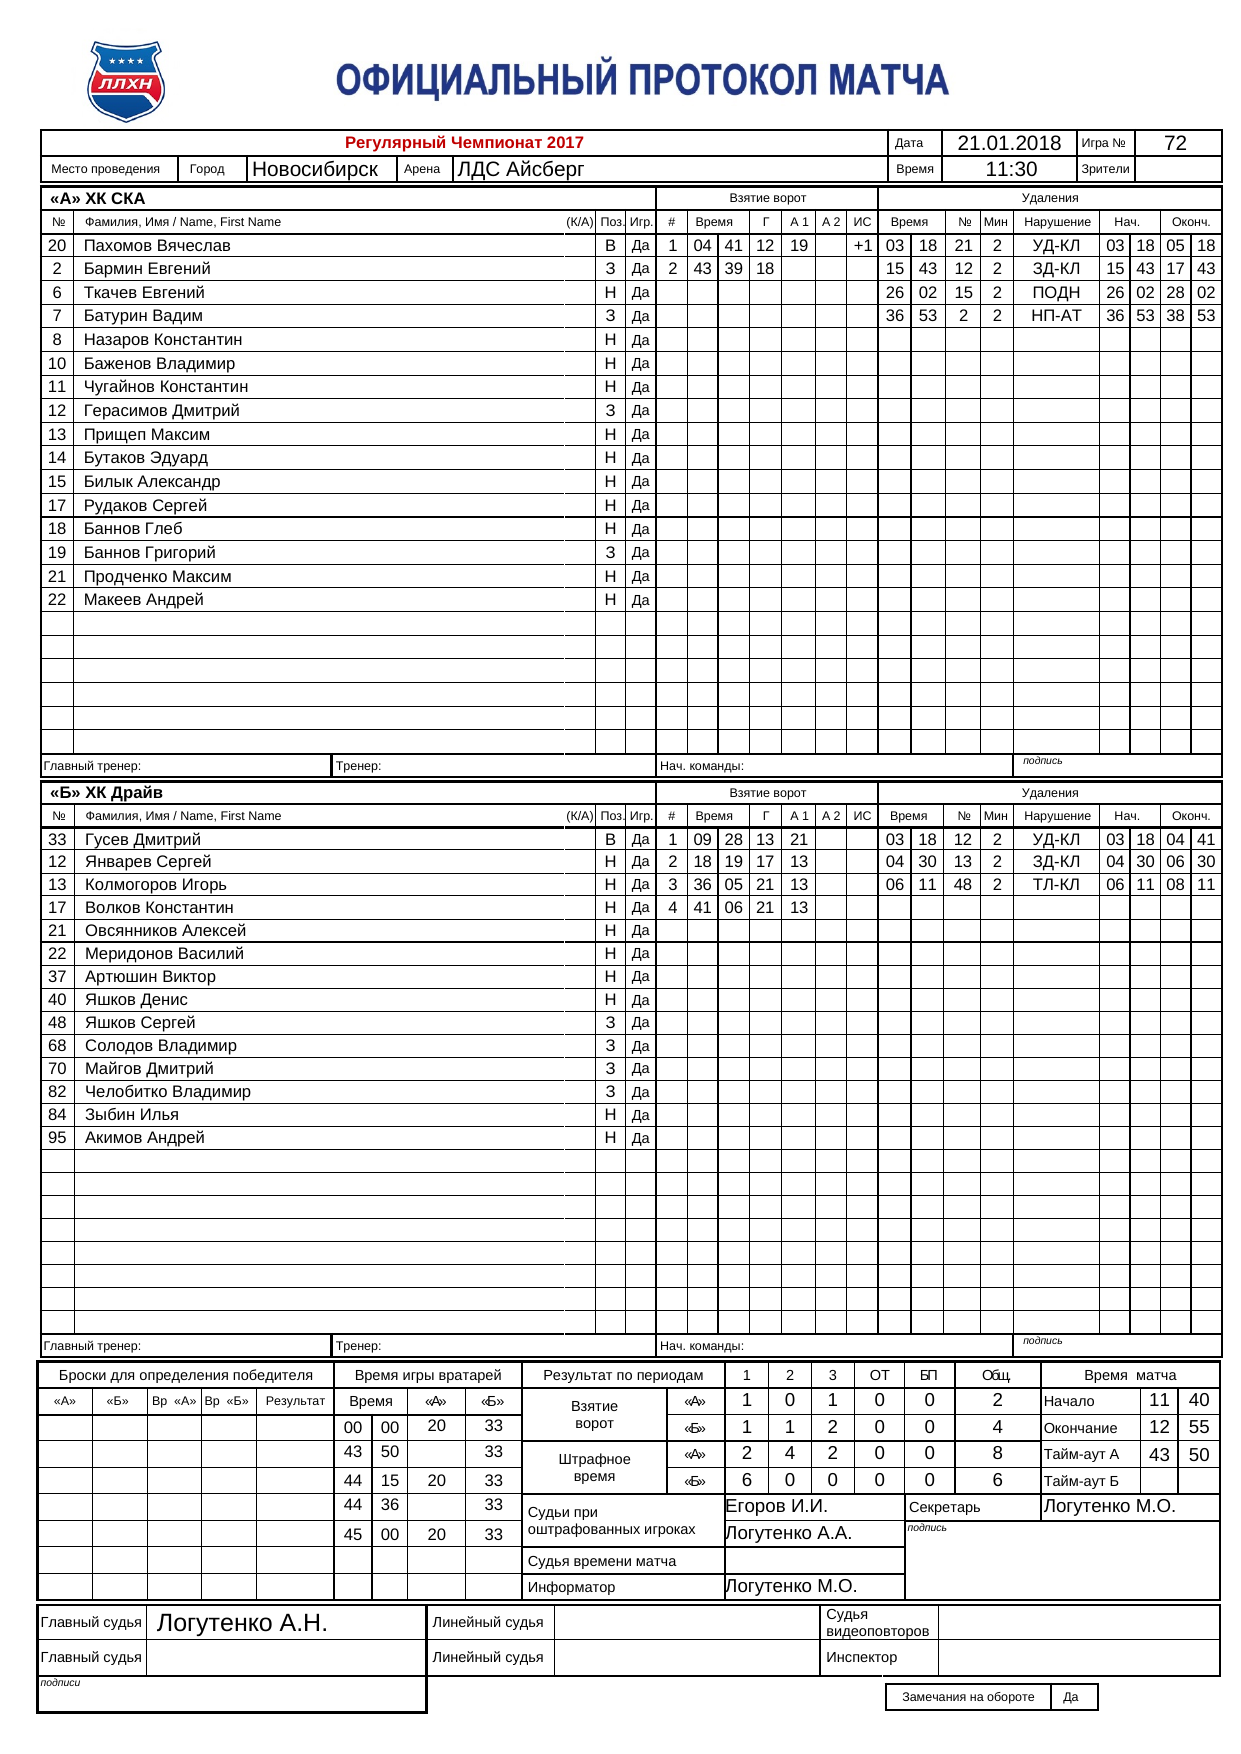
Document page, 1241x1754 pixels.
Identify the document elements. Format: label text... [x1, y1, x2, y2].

table_cell [1161, 1265, 1190, 1287]
table_cell «А» [668, 1389, 724, 1413]
table_cell [688, 565, 717, 587]
table_cell 6 [726, 1468, 768, 1493]
table_cell [1100, 1288, 1129, 1310]
table_cell 4 [956, 1415, 1040, 1440]
table_cell 03 [1100, 235, 1129, 256]
table_cell [1100, 659, 1129, 682]
table_cell [1014, 352, 1099, 374]
table_cell 44 [335, 1494, 371, 1520]
table_cell 12 [1141, 1415, 1177, 1440]
table_cell [750, 1288, 781, 1310]
table_cell [565, 920, 595, 941]
table_cell Да [626, 352, 655, 374]
table_cell [816, 730, 846, 753]
table_cell [782, 636, 815, 658]
table_cell Взятие ворот [523, 1389, 666, 1440]
table_cell [912, 1196, 943, 1218]
table_cell 40 [42, 989, 74, 1011]
table_cell Да [626, 1127, 655, 1149]
table_cell [1131, 376, 1160, 398]
table_cell [565, 494, 595, 516]
table_cell [719, 1058, 749, 1079]
table_cell [847, 612, 877, 634]
table_cell [719, 636, 749, 658]
table_cell Судья видеоповторов [821, 1606, 938, 1639]
table_cell [912, 1127, 943, 1149]
table_cell Н [596, 423, 625, 445]
table_cell [782, 1219, 815, 1241]
table_cell [879, 423, 910, 445]
table_cell Время [335, 1389, 407, 1413]
table_cell [912, 966, 943, 987]
table_cell [565, 850, 595, 872]
table_cell [202, 1494, 256, 1520]
table_cell Макеев Андрей [74, 588, 564, 611]
table_cell [847, 588, 877, 611]
table_cell З [596, 399, 625, 422]
table_cell Да [626, 1058, 655, 1079]
table_cell [1161, 896, 1190, 918]
table_cell [750, 1104, 781, 1126]
table_cell [596, 1288, 625, 1310]
table_cell [946, 352, 980, 374]
table_cell 13 [944, 850, 980, 872]
table_cell [1100, 1265, 1129, 1287]
table_cell [688, 541, 717, 564]
table_cell [1100, 896, 1129, 918]
table_cell [944, 1311, 980, 1333]
table_cell 18 [1192, 235, 1221, 256]
table_cell [847, 1012, 877, 1033]
table_cell Зрители [1078, 157, 1134, 181]
table_cell [816, 1012, 846, 1033]
table_cell [42, 659, 73, 682]
table_cell [944, 1288, 980, 1310]
table_cell [939, 1640, 1219, 1675]
table_cell [1192, 896, 1221, 918]
table_cell [946, 588, 980, 611]
table_cell [626, 1219, 655, 1241]
table_cell [981, 659, 1013, 682]
table_cell [408, 1441, 465, 1467]
table_cell 55 [1179, 1415, 1219, 1440]
table_cell 06 [1100, 874, 1129, 895]
table_cell [816, 328, 846, 351]
table_cell Мин [981, 805, 1013, 826]
table_cell [1100, 1311, 1129, 1333]
table_cell 11 [912, 874, 943, 895]
table_cell [1192, 1242, 1221, 1264]
table_cell [1100, 943, 1129, 964]
table_cell [596, 1242, 625, 1264]
table_cell [1192, 446, 1221, 469]
table_cell [688, 920, 717, 941]
table_cell [688, 470, 717, 493]
table_cell Н [596, 494, 625, 516]
table_cell [257, 1416, 333, 1440]
table_cell Начало [1042, 1389, 1140, 1413]
table_cell [1131, 943, 1160, 964]
table_cell [1014, 446, 1099, 469]
table_cell [1131, 636, 1160, 658]
table_cell [1192, 1081, 1221, 1103]
table_cell [816, 1173, 846, 1195]
table_cell [74, 612, 564, 634]
table_cell Окончание [1042, 1415, 1140, 1440]
table_cell 43 [1192, 257, 1221, 280]
table_cell 04 [688, 235, 717, 256]
table_cell [879, 376, 910, 398]
table_cell [688, 328, 717, 351]
table_cell [1192, 707, 1221, 729]
table_cell [148, 1468, 201, 1493]
table_cell «А» [668, 1442, 724, 1467]
table_cell [847, 896, 877, 918]
table_cell [1100, 399, 1129, 422]
table_cell [596, 636, 625, 658]
table_cell 12 [42, 850, 74, 872]
table_cell 2 [657, 257, 687, 280]
table_cell 41 [1192, 829, 1221, 849]
table_cell [912, 1035, 943, 1057]
table_cell [719, 1150, 749, 1172]
table_cell [1192, 1104, 1221, 1126]
table_cell [1131, 494, 1160, 516]
table_cell [719, 446, 749, 469]
table_cell Назаров Константин [74, 328, 564, 351]
table_cell [847, 328, 877, 351]
table_cell [719, 399, 749, 422]
table_cell 30 [1131, 850, 1160, 872]
table_cell [944, 1196, 980, 1218]
table_cell 6 [42, 281, 73, 303]
table_cell [782, 1242, 815, 1264]
table_cell 2 [981, 281, 1013, 303]
table_cell [912, 494, 945, 516]
table_cell Н [596, 352, 625, 374]
table_cell 20 [42, 235, 73, 256]
table_cell [816, 1265, 846, 1287]
table_cell [1192, 494, 1221, 516]
table_cell [688, 1265, 717, 1287]
table_cell [944, 1219, 980, 1241]
table_cell (К/А) [565, 805, 595, 826]
table_cell [750, 1127, 781, 1149]
table_cell Нач. [1100, 211, 1160, 233]
table_cell [1100, 730, 1129, 753]
table_cell [719, 683, 749, 706]
table_cell Вр «Б» [202, 1389, 256, 1413]
table_cell [257, 1521, 333, 1546]
table_cell [42, 1173, 74, 1195]
table_cell [1014, 1104, 1099, 1126]
table_cell Поз. [596, 211, 625, 233]
table_cell [688, 281, 717, 303]
table_cell [847, 1311, 877, 1333]
table_cell [1014, 1035, 1099, 1057]
table_cell 19 [782, 235, 815, 256]
table_cell Егоров И.И. [726, 1495, 904, 1520]
table_cell 37 [42, 966, 74, 987]
table_cell [719, 943, 749, 964]
table_cell 20 [408, 1416, 465, 1440]
table_cell ТЛ-КЛ [1014, 874, 1099, 895]
table_cell [1014, 1150, 1099, 1172]
table_cell [408, 1494, 465, 1520]
table_cell [657, 1265, 687, 1287]
table_cell [93, 1547, 147, 1573]
table_cell [726, 1548, 904, 1573]
table_cell 22 [42, 588, 73, 611]
table_cell [879, 1173, 910, 1195]
table_cell 12 [946, 257, 980, 280]
table_header 2 [769, 1363, 811, 1387]
table_cell [750, 494, 781, 516]
table_cell 13 [782, 874, 815, 895]
table_cell 05 [1161, 235, 1190, 256]
table_cell [1131, 565, 1160, 587]
table_cell [981, 1173, 1013, 1195]
table_cell Батурин Вадим [74, 305, 564, 327]
table_cell [816, 989, 846, 1011]
table_cell [688, 659, 717, 682]
table_cell Н [596, 281, 625, 303]
table_cell 43 [912, 257, 945, 280]
table_cell [657, 920, 687, 941]
table_cell [1161, 612, 1190, 634]
table_cell [879, 612, 910, 634]
table_cell [879, 1035, 910, 1057]
table_cell 02 [1192, 281, 1221, 303]
table_cell [879, 399, 910, 422]
table_cell [782, 1081, 815, 1103]
table_cell [816, 470, 846, 493]
table_cell [657, 1081, 687, 1103]
table_cell Время [688, 805, 749, 826]
table_cell [657, 470, 687, 493]
table_cell [782, 541, 815, 564]
table_cell [981, 943, 1013, 964]
table_cell [847, 1173, 877, 1195]
table_cell 36 [373, 1494, 407, 1520]
table_cell 36 [1100, 305, 1129, 327]
table_cell Логутенко М.О. [1042, 1495, 1219, 1520]
table_cell [1161, 588, 1190, 611]
table_cell [1136, 157, 1221, 181]
table_cell 05 [719, 874, 749, 895]
table_cell УД-КЛ [1014, 235, 1099, 256]
table_cell [565, 588, 595, 611]
table_cell Место проведения [42, 157, 177, 181]
table_header 3 [812, 1363, 854, 1387]
table_cell [688, 683, 717, 706]
table_cell [657, 376, 687, 398]
table_header Удаления [879, 188, 1221, 209]
table_cell [565, 636, 595, 658]
table_cell А 2 [816, 805, 846, 826]
table_cell [816, 683, 846, 706]
table_cell [1161, 446, 1190, 469]
table_cell [657, 541, 687, 564]
table_cell [944, 1035, 980, 1057]
table_cell [912, 1311, 943, 1333]
table_cell 17 [750, 850, 781, 872]
table_cell [816, 707, 846, 729]
table_cell [565, 989, 595, 1011]
table_cell [657, 1058, 687, 1079]
table_cell [202, 1468, 256, 1493]
table_cell подпись [906, 1522, 1219, 1599]
table_cell [565, 1288, 595, 1310]
table_cell [596, 659, 625, 682]
table_cell [912, 399, 945, 422]
table_cell [944, 1265, 980, 1287]
table_cell [816, 966, 846, 987]
table_cell [847, 541, 877, 564]
table_cell [816, 565, 846, 587]
table_cell [981, 920, 1013, 941]
table_cell 2 [42, 257, 73, 280]
table_cell 26 [879, 281, 910, 303]
table_cell [883, 1677, 1220, 1681]
table_cell [816, 1242, 846, 1264]
table_cell «Б» [93, 1389, 147, 1413]
table_cell [981, 1012, 1013, 1033]
table_cell [981, 494, 1013, 516]
table_cell [75, 1219, 564, 1241]
table_cell Нач. команды: [657, 755, 1012, 776]
table_cell 21 [946, 235, 980, 256]
table_cell 36 [879, 305, 910, 327]
table_cell [1014, 423, 1099, 445]
table_cell [879, 1288, 910, 1310]
table_cell [565, 707, 595, 729]
table_cell Линейный судья [428, 1606, 554, 1639]
table_cell [816, 896, 846, 918]
table_cell [1100, 1104, 1129, 1126]
table_cell 7 [42, 305, 73, 327]
table_cell [1192, 352, 1221, 374]
table_cell [1100, 612, 1129, 634]
table_cell Тайм-аут Б [1042, 1468, 1140, 1493]
table_cell № [944, 805, 980, 826]
table_cell [879, 1081, 910, 1103]
table_cell [782, 423, 815, 445]
table_cell [750, 612, 781, 634]
table_cell 2 [946, 305, 980, 327]
table_cell Да [626, 920, 655, 941]
table_cell [1131, 1104, 1160, 1126]
table_cell 1 [812, 1389, 854, 1413]
table_cell [1014, 730, 1099, 753]
table_cell [719, 1127, 749, 1149]
table_cell Н [596, 328, 625, 351]
table_cell 82 [42, 1081, 74, 1103]
table_cell [750, 565, 781, 587]
table_cell [750, 989, 781, 1011]
table_cell 10 [42, 352, 73, 374]
table_cell [1014, 518, 1099, 540]
table_cell [946, 518, 980, 540]
table_cell [42, 1242, 74, 1264]
table_cell [1161, 1012, 1190, 1033]
table_cell [657, 1219, 687, 1241]
table_cell Да [626, 1081, 655, 1103]
table_cell [1131, 1219, 1160, 1241]
table_cell [1192, 1012, 1221, 1033]
table_cell 4 [769, 1442, 811, 1467]
table_cell 11 [1131, 874, 1160, 895]
table_cell [946, 683, 980, 706]
table_cell 13 [782, 896, 815, 918]
table_cell [1161, 518, 1190, 540]
table_cell 12 [750, 235, 781, 256]
table_cell Фамилия, Имя / Name, First Name [75, 805, 565, 826]
table_cell [1161, 659, 1190, 682]
table_cell [816, 1104, 846, 1126]
table_cell 08 [1161, 874, 1190, 895]
table_cell [912, 541, 945, 564]
table_cell [719, 989, 749, 1011]
table_cell [565, 829, 595, 849]
table_cell [782, 1311, 815, 1333]
table_header «А» ХК СКА [42, 188, 655, 209]
table_cell Г [750, 805, 781, 826]
table_cell [816, 612, 846, 634]
table_cell 30 [912, 850, 943, 872]
table_cell Г [750, 211, 781, 233]
table_cell [565, 683, 595, 706]
table_cell [1131, 399, 1160, 422]
table_cell [847, 659, 877, 682]
table_cell Тренер: [333, 755, 655, 776]
table_cell [912, 989, 943, 1011]
table_cell Оконч. [1161, 211, 1221, 233]
table_cell [944, 1127, 980, 1149]
table_cell Главный судья [39, 1606, 146, 1639]
table_cell [626, 1265, 655, 1287]
table_cell [657, 1012, 687, 1033]
table_cell [565, 399, 595, 422]
table_cell [944, 1012, 980, 1033]
table_cell [782, 281, 815, 303]
table_cell [93, 1574, 147, 1599]
table_cell 15 [879, 257, 910, 280]
table_cell [879, 730, 910, 753]
table_cell [1161, 1242, 1190, 1264]
table_cell 33 [466, 1494, 521, 1520]
table_cell [373, 1574, 407, 1599]
table_cell [912, 1242, 943, 1264]
table_cell [1161, 966, 1190, 987]
table_cell [1192, 541, 1221, 564]
table_cell [1100, 1012, 1129, 1033]
table_cell Н [596, 470, 625, 493]
table_cell [1100, 920, 1129, 941]
table_cell [847, 920, 877, 941]
table_cell [1131, 1265, 1160, 1287]
table_cell 36 [688, 874, 717, 895]
table_cell [1014, 707, 1099, 729]
table_cell [981, 1127, 1013, 1149]
table_cell [1192, 1219, 1221, 1241]
table_cell 06 [719, 896, 749, 918]
table_cell [74, 730, 564, 753]
table_cell [1014, 612, 1099, 634]
table_cell [555, 1606, 819, 1639]
table_cell [750, 541, 781, 564]
table_cell [596, 683, 625, 706]
table_cell [847, 1265, 877, 1287]
table_cell [912, 518, 945, 540]
table_cell [565, 518, 595, 540]
table_cell Игр. [626, 211, 655, 233]
table_cell 17 [42, 896, 74, 918]
table_cell [750, 1081, 781, 1103]
table_cell [565, 1265, 595, 1287]
table_cell [657, 966, 687, 987]
table_cell Да [626, 966, 655, 987]
table_cell [1014, 1012, 1099, 1033]
table_cell Тренер: [333, 1335, 655, 1356]
table_cell [750, 636, 781, 658]
table_cell [782, 989, 815, 1011]
table_cell [750, 328, 781, 351]
table_cell [750, 423, 781, 445]
table_cell 28 [1161, 281, 1190, 303]
table_cell 2 [981, 257, 1013, 280]
table_cell Да [626, 376, 655, 398]
table_cell Н [596, 920, 625, 941]
table_cell [688, 494, 717, 516]
table_cell ЗД-КЛ [1014, 257, 1099, 280]
table_cell [750, 920, 781, 941]
table_cell 12 [42, 399, 73, 422]
table_header Удаления [879, 783, 1221, 803]
table_cell [847, 1219, 877, 1241]
table_cell 11:30 [943, 157, 1076, 181]
table_cell [981, 541, 1013, 564]
table_cell [946, 376, 980, 398]
table_cell 11 [42, 376, 73, 398]
table_cell [657, 1196, 687, 1218]
table_cell [981, 470, 1013, 493]
table_cell [879, 494, 910, 516]
table_cell [75, 1173, 564, 1195]
table_cell [75, 1150, 564, 1172]
table_cell [565, 470, 595, 493]
table_cell [1141, 1468, 1177, 1493]
table_cell [688, 612, 717, 634]
table_cell [782, 588, 815, 611]
table_cell [782, 730, 815, 753]
table_cell [847, 1058, 877, 1079]
table_cell [981, 1081, 1013, 1103]
table_cell [42, 1288, 74, 1310]
table_cell [1100, 423, 1129, 445]
table_cell [688, 730, 717, 753]
table_cell З [596, 1012, 625, 1033]
table_cell [1014, 989, 1099, 1011]
table_cell [847, 399, 877, 422]
table_cell [148, 1547, 201, 1573]
table_cell [565, 1196, 595, 1218]
table_cell [750, 1035, 781, 1057]
table_cell [626, 1150, 655, 1172]
table_cell [565, 659, 595, 682]
table_cell [782, 305, 815, 327]
table_cell Секретарь [906, 1495, 1040, 1520]
table_cell [1161, 376, 1190, 398]
table_cell 0 [769, 1389, 811, 1413]
table_cell [816, 659, 846, 682]
table_cell 33 [466, 1521, 521, 1546]
table_cell [847, 829, 877, 849]
table_cell [847, 257, 877, 280]
table_cell Билык Александр [74, 470, 564, 493]
table_cell [879, 1311, 910, 1333]
table_cell [944, 1104, 980, 1126]
table_cell Да [626, 850, 655, 872]
table_cell Яшков Денис [75, 989, 564, 1011]
table_cell [565, 257, 595, 280]
table_cell 28 [719, 829, 749, 849]
table_cell 0 [905, 1468, 954, 1493]
table_cell [1161, 1058, 1190, 1079]
table_cell [688, 966, 717, 987]
table_cell [688, 989, 717, 1011]
table_cell Баннов Григорий [74, 541, 564, 564]
table_cell [879, 707, 910, 729]
table_cell [816, 588, 846, 611]
table_cell 0 [905, 1442, 954, 1467]
table_cell [1192, 470, 1221, 493]
table_cell [657, 1242, 687, 1264]
table_cell [912, 1265, 943, 1287]
table_cell [626, 707, 655, 729]
table_cell [946, 541, 980, 564]
table_cell [981, 989, 1013, 1011]
table_cell [1131, 920, 1160, 941]
table_cell [981, 966, 1013, 987]
table_cell [847, 730, 877, 753]
table_cell [42, 1311, 74, 1333]
table_cell 21 [782, 829, 815, 849]
table_cell 04 [1161, 829, 1190, 849]
table_cell [1131, 541, 1160, 564]
table_cell 02 [912, 281, 945, 303]
table_cell 13 [782, 850, 815, 872]
table_cell [1131, 989, 1160, 1011]
table_cell [816, 1150, 846, 1172]
table_cell [1192, 1311, 1221, 1333]
table_cell [688, 305, 717, 327]
table_cell [981, 565, 1013, 587]
table_cell Солодов Владимир [75, 1035, 564, 1057]
table_cell 0 [905, 1415, 954, 1440]
table_cell 0 [855, 1442, 904, 1467]
table_cell [847, 305, 877, 327]
table_cell [1192, 1265, 1221, 1287]
table_cell [565, 1173, 595, 1195]
table_cell [657, 1104, 687, 1126]
table_cell [879, 518, 910, 540]
table_cell [816, 281, 846, 303]
table_cell [946, 399, 980, 422]
table_cell [1100, 636, 1129, 658]
table_cell [74, 659, 564, 682]
table_cell [1192, 659, 1221, 682]
table_cell Мин [981, 211, 1013, 233]
table_cell [1131, 730, 1160, 753]
table_cell [39, 1416, 92, 1440]
table_cell [1192, 989, 1221, 1011]
table_cell Баннов Глеб [74, 518, 564, 540]
table_cell 1 [769, 1415, 811, 1440]
table_cell [257, 1441, 333, 1467]
table_cell [1161, 920, 1190, 941]
table_cell [75, 1242, 564, 1264]
table_cell [847, 683, 877, 706]
table_cell [981, 707, 1013, 729]
table_cell [75, 1311, 564, 1333]
table_cell [879, 896, 910, 918]
table_cell Н [596, 850, 625, 872]
table_cell Н [596, 376, 625, 398]
table_cell 17 [42, 494, 73, 516]
table_cell [596, 1219, 625, 1241]
table_cell [596, 1265, 625, 1287]
table_cell Да [626, 281, 655, 303]
table_cell [782, 494, 815, 516]
table_cell Н [596, 588, 625, 611]
table_cell [657, 305, 687, 327]
table_cell [1100, 1150, 1129, 1172]
table_cell [944, 1081, 980, 1103]
table_cell [912, 352, 945, 374]
table_cell [816, 235, 846, 256]
table_cell З [596, 305, 625, 327]
table_cell Меридонов Василий [75, 943, 564, 964]
table_cell Нарушение [1014, 805, 1099, 826]
table_cell 43 [1131, 257, 1160, 280]
table_cell [912, 896, 943, 918]
table_cell Да [626, 328, 655, 351]
table_cell [1014, 541, 1099, 564]
table_cell [879, 659, 910, 682]
table_cell [688, 943, 717, 964]
table_cell [626, 1173, 655, 1195]
table_cell [944, 920, 980, 941]
table_cell [981, 683, 1013, 706]
table_cell Да [626, 399, 655, 422]
table_cell [565, 874, 595, 895]
table_cell [1100, 1219, 1129, 1241]
table_cell [148, 1521, 201, 1546]
table_cell [1131, 1058, 1160, 1079]
table_cell [719, 1219, 749, 1241]
table_cell [719, 494, 749, 516]
table_cell [912, 1012, 943, 1033]
table_cell «Б» [668, 1468, 724, 1493]
table_cell [1131, 1173, 1160, 1195]
table_cell [565, 1035, 595, 1057]
table_cell Продченко Максим [74, 565, 564, 587]
table_cell [912, 920, 943, 941]
table_cell [944, 989, 980, 1011]
table_cell [1161, 494, 1190, 516]
table_cell ЗД-КЛ [1014, 850, 1099, 872]
table_cell [565, 423, 595, 445]
table_cell [1161, 328, 1190, 351]
table_cell [750, 399, 781, 422]
table_cell 48 [944, 874, 980, 895]
table_cell 17 [1161, 257, 1190, 280]
table_cell [75, 1196, 564, 1218]
table_cell 21 [42, 920, 74, 941]
table_cell [981, 1058, 1013, 1079]
table_cell [847, 1104, 877, 1126]
table_cell [1131, 518, 1160, 540]
table_cell [1014, 1288, 1099, 1310]
table_cell [1100, 328, 1129, 351]
table_cell 0 [905, 1389, 954, 1413]
table_cell [93, 1441, 147, 1467]
table_cell [1100, 966, 1129, 987]
table_cell [688, 588, 717, 611]
table_cell 11 [1141, 1389, 1177, 1413]
table_cell [1192, 612, 1221, 634]
table_cell [657, 1035, 687, 1057]
table_cell [1192, 399, 1221, 422]
table_cell [1192, 1058, 1221, 1079]
table_cell Время [879, 805, 943, 826]
table_cell [782, 1288, 815, 1310]
table_cell [1014, 920, 1099, 941]
table_cell 26 [1100, 281, 1129, 303]
table_cell ЛДС Айсберг [454, 157, 887, 181]
table_cell ПОДН [1014, 281, 1099, 303]
table_cell [1161, 636, 1190, 658]
table_cell [626, 1242, 655, 1264]
table_cell [565, 896, 595, 918]
table_cell [688, 636, 717, 658]
table_cell 40 [1179, 1389, 1219, 1413]
table_cell [1161, 943, 1190, 964]
table_cell [750, 1311, 781, 1333]
table_cell [657, 943, 687, 964]
table_cell [565, 966, 595, 987]
table_cell [912, 683, 945, 706]
table_cell [657, 612, 687, 634]
table_cell 33 [466, 1441, 521, 1467]
table_cell [1161, 683, 1190, 706]
table_cell 8 [42, 328, 73, 351]
table_cell 41 [719, 235, 749, 256]
table_cell [782, 470, 815, 493]
table_cell [466, 1574, 521, 1599]
table_cell [1131, 612, 1160, 634]
table_cell Информатор [523, 1575, 724, 1599]
table_cell [626, 612, 655, 634]
table_cell [816, 1288, 846, 1310]
table_cell 22 [42, 943, 74, 964]
table_cell [148, 1574, 201, 1599]
table_cell [596, 612, 625, 634]
table_cell [750, 1012, 781, 1033]
table_cell [719, 1012, 749, 1033]
table_cell [565, 1242, 595, 1264]
table_cell Главный тренер: [42, 1335, 330, 1356]
table_cell [816, 446, 846, 469]
table_cell [1014, 1058, 1099, 1079]
table_cell 04 [879, 850, 910, 872]
table_header БП [905, 1363, 954, 1387]
table_cell (К/А) [565, 211, 595, 233]
table_cell [1014, 1127, 1099, 1149]
table_cell 1 [726, 1389, 768, 1413]
table_cell [912, 659, 945, 682]
table_cell [879, 1242, 910, 1264]
table_cell [657, 659, 687, 682]
table_cell [782, 399, 815, 422]
table_cell Да [626, 423, 655, 445]
table_cell [719, 328, 749, 351]
table_cell Н [596, 565, 625, 587]
table_cell [816, 518, 846, 540]
table_cell [39, 1521, 92, 1546]
table_cell [782, 966, 815, 987]
table_cell [42, 1150, 74, 1172]
table_cell [750, 1265, 781, 1287]
table_cell [688, 446, 717, 469]
table_cell 00 [373, 1521, 407, 1546]
table_cell [1161, 1288, 1190, 1310]
table_cell [719, 423, 749, 445]
table_cell [39, 1494, 92, 1520]
table_cell 02 [1131, 281, 1160, 303]
table_cell «Б» [668, 1415, 724, 1440]
table_cell Время [688, 211, 749, 233]
table_cell Линейный судья [428, 1640, 554, 1675]
table_cell Игр. [626, 805, 655, 826]
table_cell [1014, 328, 1099, 351]
table_cell [75, 1265, 564, 1287]
table_cell [1131, 1081, 1160, 1103]
table_cell [688, 399, 717, 422]
table_cell [626, 636, 655, 658]
table_cell Город [179, 157, 246, 181]
table_cell [879, 1219, 910, 1241]
table_cell [596, 730, 625, 753]
table_cell [565, 376, 595, 398]
table_cell [912, 1288, 943, 1310]
table_cell [657, 328, 687, 351]
table_cell [1131, 352, 1160, 374]
table_cell [1014, 943, 1099, 964]
table_cell З [596, 257, 625, 280]
table_cell З [596, 1035, 625, 1057]
table_cell [657, 446, 687, 469]
table_cell 20 [408, 1521, 465, 1546]
table_cell «А» [39, 1389, 92, 1413]
table_cell [847, 494, 877, 516]
table_cell [1100, 1127, 1129, 1149]
table_cell 00 [335, 1416, 371, 1440]
table_cell [1161, 730, 1190, 753]
table_cell [944, 896, 980, 918]
table_cell [93, 1521, 147, 1546]
table_header 1 [726, 1363, 768, 1387]
table_cell [750, 1196, 781, 1218]
table_cell [257, 1468, 333, 1493]
table_cell [750, 1058, 781, 1079]
table_cell Н [596, 989, 625, 1011]
table_cell 09 [688, 829, 717, 849]
table_cell [1192, 565, 1221, 587]
table_header Игра № [1078, 131, 1134, 155]
table_cell [1131, 683, 1160, 706]
table_cell Да [626, 518, 655, 540]
table_cell [408, 1547, 465, 1573]
table_cell [946, 707, 980, 729]
table_cell [626, 1288, 655, 1310]
table_cell [1131, 1242, 1160, 1264]
table_cell [1131, 707, 1160, 729]
table_cell [1100, 565, 1129, 587]
table_cell 15 [42, 470, 73, 493]
table_cell Да [626, 1035, 655, 1057]
table_cell [912, 1173, 943, 1195]
table_cell [879, 446, 910, 469]
table_cell Вр «А» [148, 1389, 201, 1413]
table_cell 11 [1192, 874, 1221, 895]
table_cell [816, 943, 846, 964]
table_cell [1161, 1127, 1190, 1149]
table_cell [847, 470, 877, 493]
table_cell [847, 943, 877, 964]
table_cell 2 [812, 1442, 854, 1467]
table_cell [782, 1058, 815, 1079]
table_cell 21 [42, 565, 73, 587]
table_cell [719, 1081, 749, 1103]
table_cell Инспектор [821, 1640, 938, 1675]
table_cell Да [626, 874, 655, 895]
table_cell [74, 707, 564, 729]
table_cell [1100, 707, 1129, 729]
table_cell [782, 1196, 815, 1218]
table_cell [42, 1219, 74, 1241]
table_cell [373, 1547, 407, 1573]
table_cell 2 [981, 829, 1013, 849]
table_header Взятие ворот [657, 188, 877, 209]
table_cell Да [626, 989, 655, 1011]
table_cell Результат [257, 1389, 333, 1413]
table_cell 03 [879, 235, 910, 256]
table_cell 19 [719, 850, 749, 872]
table_cell [944, 1173, 980, 1195]
table_cell [782, 707, 815, 729]
table_cell [750, 352, 781, 374]
table_cell [944, 966, 980, 987]
table_cell [847, 1127, 877, 1149]
table_cell [912, 1150, 943, 1172]
table_cell [1192, 376, 1221, 398]
table_cell [782, 943, 815, 964]
table_cell [75, 1288, 564, 1310]
table_cell Волков Константин [75, 896, 564, 918]
table_cell Н [596, 966, 625, 987]
table_cell [1161, 989, 1190, 1011]
table_cell [1192, 1035, 1221, 1057]
table_cell [1161, 352, 1190, 374]
table_cell [565, 235, 595, 256]
table_cell [912, 1058, 943, 1079]
table_cell В [596, 235, 625, 256]
table_cell [39, 1547, 92, 1573]
table_cell [816, 376, 846, 398]
table_cell 43 [688, 257, 717, 280]
table_cell [750, 281, 781, 303]
table_cell [1192, 423, 1221, 445]
table_cell [1161, 1104, 1190, 1126]
table_cell [1014, 1242, 1099, 1264]
table_cell 53 [912, 305, 945, 327]
table_cell [750, 966, 781, 987]
table_cell [912, 470, 945, 493]
table_cell [1014, 683, 1099, 706]
table_cell [912, 1104, 943, 1126]
table_cell 4 [657, 896, 687, 918]
table_cell [657, 423, 687, 445]
table_cell «Б » [466, 1389, 521, 1413]
table_cell # [657, 805, 687, 826]
table_cell [912, 1219, 943, 1241]
table_cell [688, 1081, 717, 1103]
table_cell [1192, 1127, 1221, 1149]
table_cell 03 [1100, 829, 1129, 849]
table_cell [816, 399, 846, 422]
table_cell Время [879, 211, 945, 233]
table_cell 41 [688, 896, 717, 918]
table_cell [1131, 1012, 1160, 1033]
table_cell [657, 1288, 687, 1310]
table_cell [657, 683, 687, 706]
table_cell [93, 1468, 147, 1493]
table_cell [74, 636, 564, 658]
table_cell [626, 730, 655, 753]
table_cell [782, 257, 815, 280]
table_cell [719, 1311, 749, 1333]
table_cell [981, 399, 1013, 422]
table_cell 53 [1192, 305, 1221, 327]
table_cell [750, 683, 781, 706]
table_header Результат по периодам [523, 1363, 724, 1387]
table_cell [626, 1196, 655, 1218]
table_cell [657, 730, 687, 753]
table_cell 2 [981, 874, 1013, 895]
table_cell [1131, 470, 1160, 493]
table_cell [1192, 920, 1221, 941]
table_cell 0 [855, 1389, 904, 1413]
table_cell [847, 874, 877, 895]
table_cell № [42, 211, 73, 233]
table_cell [946, 612, 980, 634]
table_cell Новосибирск [248, 157, 396, 181]
table_cell [565, 1127, 595, 1149]
table_cell [1192, 636, 1221, 658]
table_cell [782, 1104, 815, 1126]
table_cell [750, 1219, 781, 1241]
picture [5, 28, 1179, 129]
table_cell Баженов Владимир [74, 352, 564, 374]
table_cell № [42, 805, 74, 826]
table_cell [981, 1104, 1013, 1126]
table_cell [879, 1127, 910, 1149]
table_cell [847, 281, 877, 303]
table_cell Н [596, 943, 625, 964]
table_cell [1100, 1173, 1129, 1195]
table_cell [847, 352, 877, 374]
table_cell [981, 612, 1013, 634]
table_header Броски для определения победителя [39, 1363, 333, 1387]
table_cell З [596, 541, 625, 564]
table_cell Гусев Дмитрий [75, 829, 564, 849]
table_cell [782, 612, 815, 634]
table_cell [847, 1081, 877, 1103]
table_cell [688, 1058, 717, 1079]
table_cell [257, 1574, 333, 1599]
table_cell [981, 446, 1013, 469]
table_cell [847, 565, 877, 587]
table_cell Рудаков Сергей [74, 494, 564, 516]
table_cell [879, 683, 910, 706]
table_cell НП-АТ [1014, 305, 1099, 327]
table_cell Артюшин Виктор [75, 966, 564, 987]
table_cell Логутенко А.Н. [147, 1606, 425, 1639]
table_cell [1100, 494, 1129, 516]
table_header Да [1052, 1685, 1097, 1709]
table_cell 03 [879, 829, 910, 849]
table_cell [565, 328, 595, 351]
table_cell 15 [946, 281, 980, 303]
table_cell [688, 1173, 717, 1195]
table_cell [1131, 1150, 1160, 1172]
table_cell [565, 541, 595, 564]
table_cell Бармин Евгений [74, 257, 564, 280]
table_cell 2 [981, 235, 1013, 256]
table_cell Н [596, 518, 625, 540]
table_cell [565, 943, 595, 964]
table_cell Да [626, 565, 655, 587]
table_cell Да [626, 943, 655, 964]
table_cell [657, 281, 687, 303]
table_cell [981, 730, 1013, 753]
table_cell 44 [335, 1468, 371, 1493]
table_cell Тайм-аут А [1042, 1441, 1140, 1467]
table_cell [1100, 683, 1129, 706]
table_cell [946, 328, 980, 351]
table_cell [946, 636, 980, 658]
table_cell [879, 989, 910, 1011]
table_cell 20 [408, 1468, 465, 1493]
table_cell [466, 1547, 521, 1573]
table_cell [1192, 966, 1221, 987]
table_cell Судьи при оштрафованных игроках [523, 1495, 724, 1546]
table_cell [688, 1196, 717, 1218]
table_cell [1192, 683, 1221, 706]
table_cell [981, 1311, 1013, 1333]
table_cell [565, 352, 595, 374]
table_cell [408, 1574, 465, 1599]
table_header «Б» ХК Драйв [42, 783, 655, 803]
table_cell Зыбин Илья [75, 1104, 564, 1126]
table_cell [719, 281, 749, 303]
table_cell [719, 1242, 749, 1264]
table_cell [879, 943, 910, 964]
table_cell 48 [42, 1012, 74, 1033]
table_cell [879, 541, 910, 564]
table_cell [1100, 352, 1129, 374]
table_cell [719, 1035, 749, 1057]
table_cell [847, 966, 877, 987]
table_cell [1100, 1196, 1129, 1218]
table_cell [39, 1574, 92, 1599]
table_cell [879, 1012, 910, 1033]
table_cell 04 [1100, 850, 1129, 872]
table_cell [1100, 518, 1129, 540]
table_cell № [946, 211, 980, 233]
table_cell [879, 1150, 910, 1172]
table_cell [1100, 989, 1129, 1011]
table_cell [335, 1574, 371, 1599]
table_cell [1131, 896, 1160, 918]
table_cell [816, 1127, 846, 1149]
table_cell [1014, 1081, 1099, 1103]
table_cell [912, 1081, 943, 1103]
table_cell [782, 446, 815, 469]
table_cell [1014, 1173, 1099, 1195]
table_cell Да [626, 1012, 655, 1033]
table_cell [657, 636, 687, 658]
table_cell [1131, 423, 1160, 445]
table_cell [879, 1196, 910, 1218]
table_cell 0 [812, 1468, 854, 1493]
table_cell [912, 588, 945, 611]
table_cell [1161, 565, 1190, 587]
table_cell [596, 707, 625, 729]
table_cell Да [626, 446, 655, 469]
table_cell [657, 1127, 687, 1149]
table_cell [565, 1058, 595, 1079]
table_cell [981, 1265, 1013, 1287]
table_cell [816, 494, 846, 516]
table_cell 68 [42, 1035, 74, 1057]
table_cell [912, 446, 945, 469]
table_cell [688, 518, 717, 540]
table_cell 43 [335, 1441, 371, 1467]
table_cell [148, 1494, 201, 1520]
table_cell [719, 659, 749, 682]
table_cell [912, 612, 945, 634]
table_cell [816, 874, 846, 895]
table_cell [1100, 1058, 1129, 1079]
table_cell [565, 1104, 595, 1126]
table_cell А 1 [782, 211, 815, 233]
table_cell [946, 730, 980, 753]
table_cell 19 [42, 541, 73, 564]
table_cell [1131, 1311, 1160, 1333]
table_cell [1014, 1265, 1099, 1287]
table_cell 2 [981, 305, 1013, 327]
table_cell [816, 352, 846, 374]
table_cell 18 [1131, 829, 1160, 849]
table_cell [981, 636, 1013, 658]
table_cell [944, 1058, 980, 1079]
table_cell [816, 1058, 846, 1079]
table_cell [565, 1012, 595, 1033]
table_cell Да [626, 305, 655, 327]
table_cell 8 [956, 1442, 1040, 1467]
table_cell Да [626, 541, 655, 564]
table_cell [847, 1035, 877, 1057]
table_cell подпись [1014, 1335, 1221, 1356]
table_cell Колмогоров Игорь [75, 874, 564, 895]
table_cell 13 [42, 423, 73, 445]
table_cell [946, 659, 980, 682]
table_cell [1192, 1173, 1221, 1195]
table_cell 0 [769, 1468, 811, 1493]
table_cell [42, 1265, 74, 1287]
table_cell [816, 1311, 846, 1333]
table_cell [42, 636, 73, 658]
table_cell [719, 707, 749, 729]
table_cell [596, 1196, 625, 1218]
table_cell Логутенко А.А. [726, 1521, 904, 1546]
table_cell [879, 352, 910, 374]
table_cell +1 [847, 235, 877, 256]
table_cell [1161, 470, 1190, 493]
table_cell [1192, 518, 1221, 540]
table_cell 33 [466, 1416, 521, 1440]
table_cell [816, 850, 846, 872]
table_cell подпись [1014, 755, 1221, 776]
table_cell [565, 612, 595, 634]
table_cell З [596, 1058, 625, 1079]
table_cell [657, 352, 687, 374]
table_cell [1014, 399, 1099, 422]
table_cell Майгов Дмитрий [75, 1058, 564, 1079]
table_cell Да [626, 896, 655, 918]
table_cell Да [626, 470, 655, 493]
table_cell 18 [912, 235, 945, 256]
table_cell [879, 588, 910, 611]
table_cell [981, 518, 1013, 540]
table_cell 12 [944, 829, 980, 849]
table_cell Фамилия, Имя / Name, First Name [74, 211, 565, 233]
table_cell А 2 [816, 211, 846, 233]
table_cell Герасимов Дмитрий [74, 399, 564, 422]
table_cell УД-КЛ [1014, 829, 1099, 849]
table_cell 2 [726, 1442, 768, 1467]
table_cell [596, 1173, 625, 1195]
table_cell 1 [657, 235, 687, 256]
table_cell [39, 1468, 92, 1493]
table_cell [750, 305, 781, 327]
table_cell 15 [373, 1468, 407, 1493]
table_cell [1161, 707, 1190, 729]
table_cell Чугайнов Константин [74, 376, 564, 398]
table_cell [1161, 423, 1190, 445]
table_cell [719, 305, 749, 327]
table_cell [816, 1219, 846, 1241]
table_cell [750, 730, 781, 753]
table_cell [981, 588, 1013, 611]
table_cell 53 [1131, 305, 1160, 327]
table_cell 14 [42, 446, 73, 469]
table_cell [1014, 636, 1099, 658]
table_cell Ткачев Евгений [74, 281, 564, 303]
table_cell [719, 352, 749, 374]
table_cell [847, 850, 877, 872]
table_cell [428, 1677, 882, 1711]
table_cell [782, 1035, 815, 1057]
table_cell [565, 305, 595, 327]
table_cell [1192, 943, 1221, 964]
table_cell [912, 730, 945, 753]
table_cell 0 [855, 1468, 904, 1493]
table_cell [719, 966, 749, 987]
table_cell [202, 1441, 256, 1467]
table_cell [847, 1150, 877, 1172]
table_cell [981, 423, 1013, 445]
table_cell [626, 1311, 655, 1333]
table_cell [719, 1196, 749, 1218]
table_cell [1100, 376, 1129, 398]
table_cell [657, 707, 687, 729]
table_cell [750, 376, 781, 398]
table_cell 39 [719, 257, 749, 280]
table_cell [1192, 1150, 1221, 1172]
table_cell [565, 1150, 595, 1172]
table_cell [1179, 1468, 1219, 1493]
table_cell [719, 730, 749, 753]
table_cell [847, 989, 877, 1011]
table_cell [879, 1104, 910, 1126]
table_cell [657, 588, 687, 611]
table_cell [1161, 1219, 1190, 1241]
table_header ОТ [855, 1363, 904, 1387]
table_cell [688, 1035, 717, 1057]
table_cell [981, 352, 1013, 374]
table_cell [944, 943, 980, 964]
table_cell [1192, 730, 1221, 753]
table_cell [657, 1150, 687, 1172]
table_cell [879, 328, 910, 351]
table_cell Нач. [1100, 805, 1160, 826]
table_cell [202, 1416, 256, 1440]
table_cell [981, 896, 1013, 918]
table_cell [847, 707, 877, 729]
table_cell [912, 636, 945, 658]
table_cell Акимов Андрей [75, 1127, 564, 1149]
table_cell [981, 1035, 1013, 1057]
table_cell [657, 518, 687, 540]
table_header Взятие ворот [657, 783, 877, 803]
table_cell [1100, 446, 1129, 469]
table_cell Январев Сергей [75, 850, 564, 872]
table_cell 00 [373, 1416, 407, 1440]
table_cell [1014, 896, 1099, 918]
table_cell [202, 1521, 256, 1546]
table_cell [847, 1196, 877, 1218]
table_cell [1131, 328, 1160, 351]
table_cell [42, 683, 73, 706]
table_cell [688, 707, 717, 729]
table_cell [1192, 1196, 1221, 1218]
table_cell [1192, 588, 1221, 611]
table_cell [782, 683, 815, 706]
table_cell Нач. команды: [657, 1335, 1012, 1356]
table_cell [1131, 1035, 1160, 1057]
table_cell Время [889, 157, 941, 181]
table_cell [847, 1242, 877, 1264]
table_cell [847, 518, 877, 540]
table_cell [202, 1574, 256, 1599]
table_cell [657, 989, 687, 1011]
table_cell [946, 446, 980, 469]
table_cell [565, 1081, 595, 1103]
table_cell 43 [1141, 1441, 1177, 1467]
table_cell [816, 636, 846, 658]
table_cell [688, 1127, 717, 1149]
table_cell Пахомов Вячеслав [74, 235, 564, 256]
table_cell «А» [408, 1389, 465, 1413]
table_cell 21 [750, 896, 781, 918]
table_cell Да [626, 1104, 655, 1126]
table_cell [42, 707, 73, 729]
table_cell [719, 565, 749, 587]
table_cell [1161, 1081, 1190, 1103]
table_cell [847, 376, 877, 398]
table_cell Судья времени матча [523, 1548, 724, 1573]
table_cell [847, 446, 877, 469]
table_cell [1131, 1127, 1160, 1149]
table_cell [719, 1288, 749, 1310]
table_cell [981, 1150, 1013, 1172]
table_cell [946, 494, 980, 516]
table_cell 50 [1179, 1441, 1219, 1467]
table_cell Арена [398, 157, 452, 181]
table_cell [565, 565, 595, 587]
table_cell [944, 1242, 980, 1264]
table_cell Н [596, 446, 625, 469]
table_cell [782, 1265, 815, 1287]
table_cell [750, 470, 781, 493]
table_cell [1014, 1196, 1099, 1218]
table_cell [1161, 1035, 1190, 1057]
table_cell [1100, 1035, 1129, 1057]
table_header Дата [889, 131, 941, 155]
table_cell [946, 565, 980, 587]
table_cell [626, 683, 655, 706]
table_cell [1192, 1288, 1221, 1310]
table_cell 2 [981, 850, 1013, 872]
table_cell 0 [855, 1415, 904, 1440]
table_cell [1192, 328, 1221, 351]
table_cell [1100, 588, 1129, 611]
table_cell [981, 1196, 1013, 1218]
table_cell [93, 1494, 147, 1520]
table_cell [939, 1606, 1219, 1639]
table_cell 38 [1161, 305, 1190, 327]
table_cell [74, 683, 564, 706]
table_cell ИС [847, 805, 877, 826]
table_cell Главный судья [39, 1640, 146, 1675]
table_header 72 [1136, 131, 1221, 155]
table_cell Да [626, 588, 655, 611]
table_cell [1014, 376, 1099, 398]
table_cell [750, 707, 781, 729]
table_cell 18 [912, 829, 943, 849]
table_cell [1131, 588, 1160, 611]
table_cell [879, 470, 910, 493]
table_cell [912, 423, 945, 445]
table_cell [257, 1547, 333, 1573]
table_cell [879, 1058, 910, 1079]
table_cell [1100, 470, 1129, 493]
table_header Регулярный Чемпионат 2017 [42, 131, 887, 155]
table_cell [1161, 541, 1190, 564]
table_cell [981, 1219, 1013, 1241]
table_cell [657, 494, 687, 516]
table_cell [1014, 1311, 1099, 1333]
table_cell Поз. [596, 805, 625, 826]
table_cell [1014, 659, 1099, 682]
table_cell Оконч. [1161, 805, 1221, 826]
table_cell [944, 1150, 980, 1172]
table_cell В [596, 829, 625, 849]
table_cell [981, 1288, 1013, 1310]
table_cell [981, 376, 1013, 398]
table_cell Овсянников Алексей [75, 920, 564, 941]
table_cell 50 [373, 1441, 407, 1467]
table_cell [148, 1416, 201, 1440]
table_cell [946, 470, 980, 493]
table_cell [688, 376, 717, 398]
table_cell 13 [750, 829, 781, 849]
table_cell [912, 707, 945, 729]
table_cell [1161, 1150, 1190, 1172]
table_cell [1161, 1196, 1190, 1218]
table_cell [565, 1311, 595, 1333]
table_cell [719, 1173, 749, 1195]
table_cell [912, 565, 945, 587]
table_cell [1100, 541, 1129, 564]
table_cell [596, 1150, 625, 1172]
table_cell [782, 1012, 815, 1033]
table_cell [981, 328, 1013, 351]
table_cell [657, 565, 687, 587]
table_cell [42, 1196, 74, 1218]
table_cell [1099, 1682, 1220, 1711]
table_cell [1161, 399, 1190, 422]
table_cell [782, 1127, 815, 1149]
table_cell Штрафное время [523, 1442, 666, 1493]
table_cell 45 [335, 1521, 371, 1546]
table_cell 33 [42, 829, 74, 849]
table_cell 18 [750, 257, 781, 280]
table_cell [1161, 1311, 1190, 1333]
table_cell А 1 [782, 805, 815, 826]
table_cell [147, 1640, 425, 1675]
table_cell [912, 376, 945, 398]
table_cell [879, 1265, 910, 1287]
table_cell 30 [1192, 850, 1221, 872]
table_cell [565, 446, 595, 469]
table_cell [879, 920, 910, 941]
table_cell [782, 565, 815, 587]
table_cell [565, 281, 595, 303]
table_cell [1014, 1219, 1099, 1241]
table_cell [912, 328, 945, 351]
table_cell 1 [726, 1415, 768, 1440]
table_cell [816, 1081, 846, 1103]
table_cell 84 [42, 1104, 74, 1126]
table_cell [816, 257, 846, 280]
table_cell [981, 1242, 1013, 1264]
table_cell 70 [42, 1058, 74, 1079]
table_cell [750, 1173, 781, 1195]
table_cell Да [626, 257, 655, 280]
table_cell # [657, 211, 687, 233]
table_cell [1014, 565, 1099, 587]
table_cell [719, 612, 749, 634]
table_cell Н [596, 874, 625, 895]
table_cell [39, 1441, 92, 1467]
table_cell Н [596, 896, 625, 918]
table_cell [879, 966, 910, 987]
table_cell [565, 1219, 595, 1241]
table_cell Да [626, 235, 655, 256]
table_cell [719, 518, 749, 540]
table_cell [688, 1150, 717, 1172]
table_header Общ. [956, 1363, 1040, 1387]
table_cell [847, 636, 877, 658]
table_cell [257, 1494, 333, 1520]
table_cell [847, 423, 877, 445]
table_cell 95 [42, 1127, 74, 1149]
table_cell [1100, 1242, 1129, 1264]
table_cell [565, 730, 595, 753]
table_cell [816, 305, 846, 327]
table_cell [912, 943, 943, 964]
table_cell 18 [688, 850, 717, 872]
table_cell [816, 541, 846, 564]
table_cell ИС [847, 211, 877, 233]
table_cell 3 [657, 874, 687, 895]
table_cell 2 [956, 1389, 1040, 1413]
table_cell [946, 423, 980, 445]
table_cell [750, 588, 781, 611]
table_cell [750, 1150, 781, 1172]
table_cell Челобитко Владимир [75, 1081, 564, 1103]
table_cell 13 [42, 874, 74, 895]
table_cell [816, 920, 846, 941]
table_cell [750, 659, 781, 682]
table_cell [1131, 659, 1160, 682]
table_cell [719, 541, 749, 564]
table_cell Бутаков Эдуард [74, 446, 564, 469]
table_cell [750, 943, 781, 964]
table_header Время игры вратарей [335, 1363, 521, 1387]
table_cell [1014, 588, 1099, 611]
table_cell Да [626, 829, 655, 849]
table_cell [816, 1196, 846, 1218]
table_cell [750, 446, 781, 469]
table_cell [626, 659, 655, 682]
table_cell 06 [1161, 850, 1190, 872]
table_cell [688, 1219, 717, 1241]
table_cell [782, 352, 815, 374]
table_header Время матча [1042, 1363, 1219, 1387]
table_cell [750, 518, 781, 540]
table_cell Прищеп Максим [74, 423, 564, 445]
table_cell [657, 1311, 687, 1333]
table_cell Н [596, 1104, 625, 1126]
table_cell 1 [657, 829, 687, 849]
table_cell [719, 376, 749, 398]
table_cell [1014, 966, 1099, 987]
table_cell [657, 399, 687, 422]
table_cell [688, 1012, 717, 1033]
table_cell [816, 423, 846, 445]
table_cell [816, 829, 846, 849]
table_cell [688, 352, 717, 374]
table_cell [688, 423, 717, 445]
table_cell З [596, 1081, 625, 1103]
table_cell [782, 328, 815, 351]
table_header 21.01.2018 [943, 131, 1076, 155]
table_cell [688, 1311, 717, 1333]
table_cell [657, 1173, 687, 1195]
table_cell [1014, 494, 1099, 516]
table_cell [1131, 446, 1160, 469]
table_cell [719, 920, 749, 941]
table_cell [782, 659, 815, 682]
table_cell 15 [1100, 257, 1129, 280]
table_cell [719, 588, 749, 611]
table_cell Да [626, 494, 655, 516]
table_cell [1131, 966, 1160, 987]
table_cell [335, 1547, 371, 1573]
table_cell [782, 1150, 815, 1172]
table_cell [148, 1441, 201, 1467]
table_cell [596, 1311, 625, 1333]
table_cell Логутенко М.О. [726, 1575, 904, 1599]
table_cell [750, 1242, 781, 1264]
table_cell 6 [956, 1468, 1040, 1493]
table_cell [1161, 1173, 1190, 1195]
table_cell [1131, 1288, 1160, 1310]
table_cell [42, 612, 73, 634]
table_cell [1014, 470, 1099, 493]
table_cell 18 [42, 518, 73, 540]
table_cell [1131, 1196, 1160, 1218]
table_cell [555, 1640, 819, 1675]
table_cell [782, 376, 815, 398]
table_cell [719, 470, 749, 493]
table_cell 2 [657, 850, 687, 872]
table_cell [688, 1242, 717, 1264]
table_cell [847, 1288, 877, 1310]
table_cell [782, 518, 815, 540]
table_cell Главный тренер: [42, 755, 330, 776]
table_cell [202, 1547, 256, 1573]
table_cell Яшков Сергей [75, 1012, 564, 1033]
table_cell [688, 1288, 717, 1310]
table_cell 06 [879, 874, 910, 895]
table_cell 18 [1131, 235, 1160, 256]
table_cell [93, 1416, 147, 1440]
table_cell Н [596, 1127, 625, 1149]
table_cell 33 [466, 1468, 521, 1493]
table_cell 2 [812, 1415, 854, 1440]
table_header Замечания на обороте [887, 1685, 1050, 1709]
table_cell [719, 1265, 749, 1287]
table_cell [688, 1104, 717, 1126]
table_cell [782, 920, 815, 941]
table_cell [879, 636, 910, 658]
table_cell [42, 730, 73, 753]
table_cell Нарушение [1014, 211, 1099, 233]
table_cell [1100, 1081, 1129, 1103]
table_cell [782, 1173, 815, 1195]
table_cell [816, 1035, 846, 1057]
table_cell 21 [750, 874, 781, 895]
table_cell [719, 1104, 749, 1126]
table_cell подписи [39, 1677, 425, 1711]
table_cell [879, 565, 910, 587]
